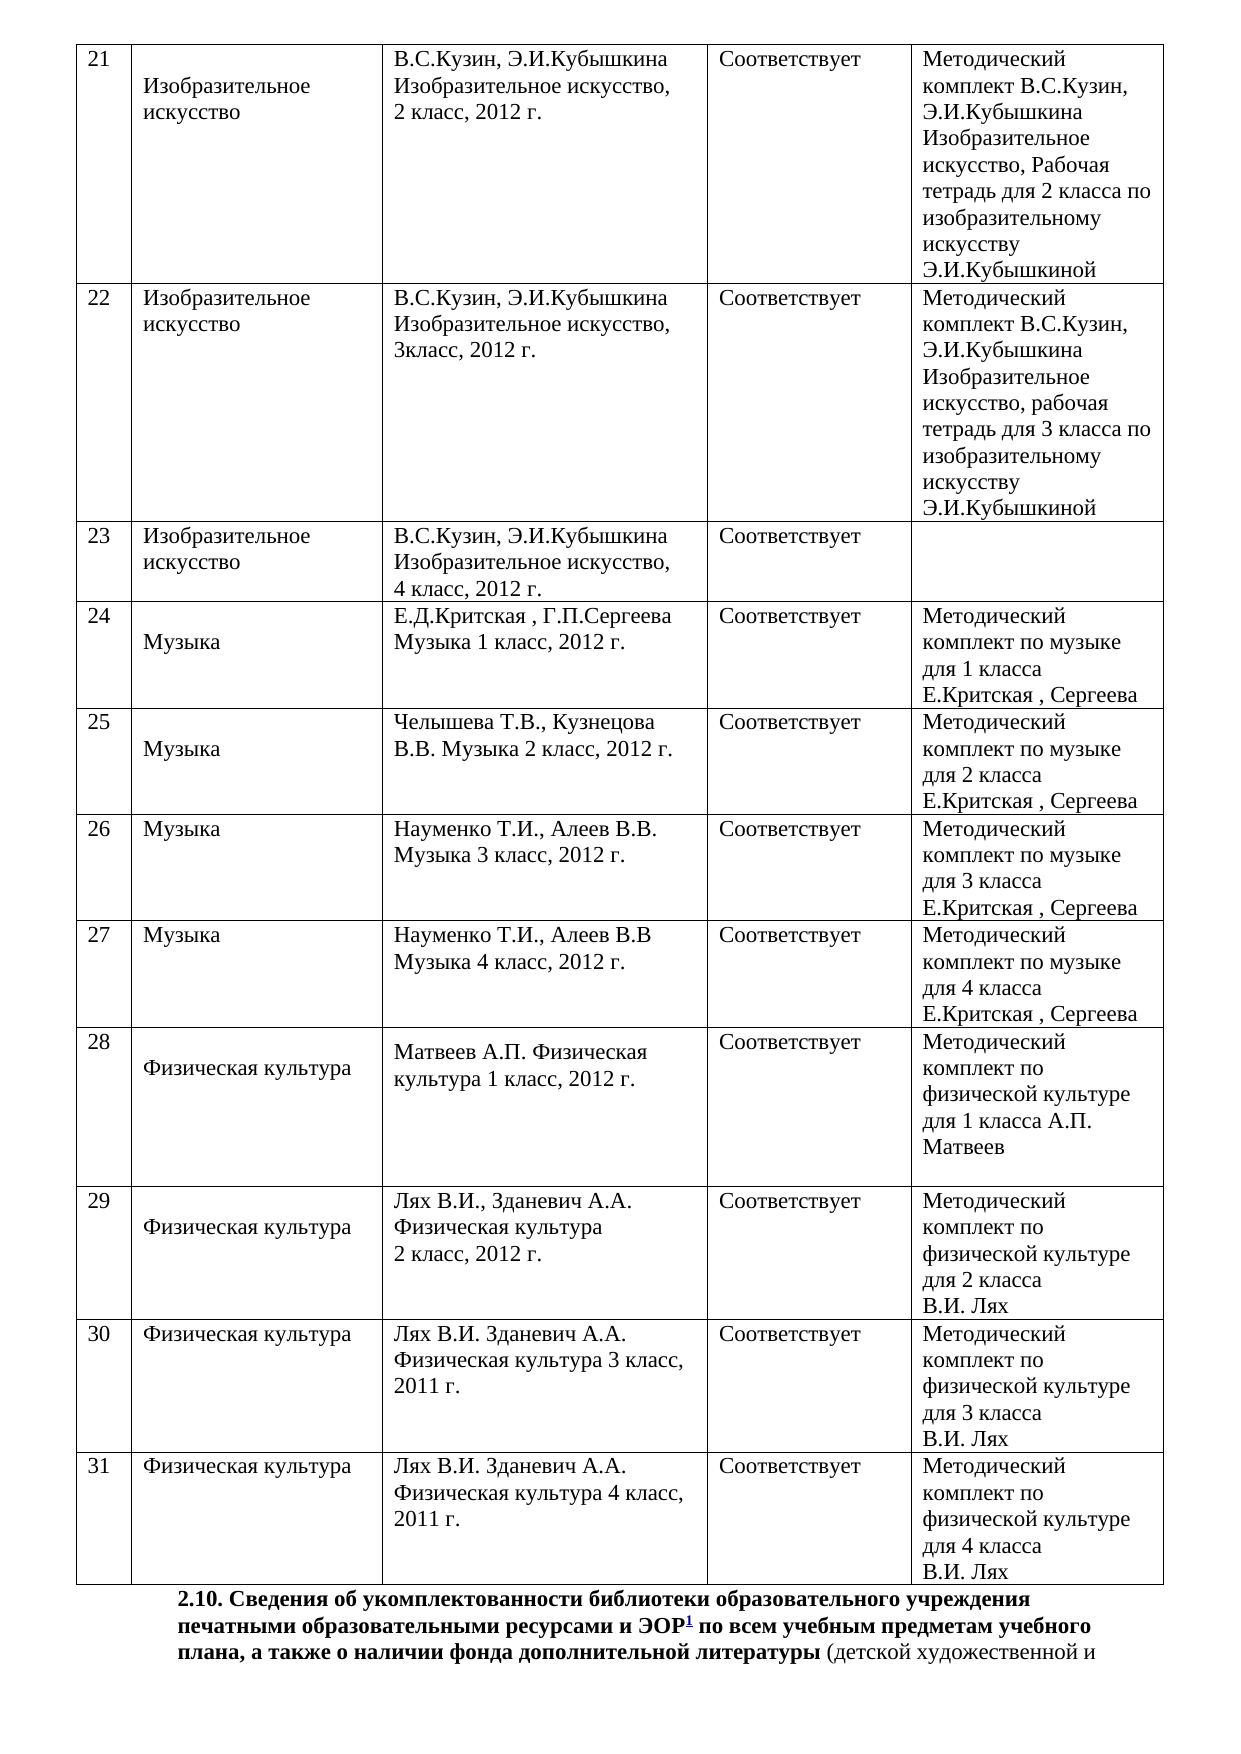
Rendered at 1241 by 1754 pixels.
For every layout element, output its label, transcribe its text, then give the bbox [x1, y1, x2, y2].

table_cell Методический комплект В.С.Кузин, Э.И.Кубышкина Изобразительное искусство, рабочая тетрадь для 3 класса по изобразительному искусству Э.И.Кубышкиной [912, 284, 1163, 521]
table_cell Музыка [132, 602, 382, 707]
table_cell Соответствует [708, 921, 911, 1027]
table_cell 30 [77, 1320, 131, 1452]
table_cell 24 [77, 602, 131, 707]
table_cell Методический комплект по физической культуре для 1 класса А.П. Матвеев [912, 1028, 1163, 1186]
table_cell В.С.Кузин, Э.И.Кубышкина Изобразительное искусство, 3класс, 2012 г. [383, 284, 707, 521]
table_cell Соответствует [708, 1187, 911, 1319]
table_cell 23 [77, 522, 131, 601]
table_cell Методический комплект по музыке для 2 класса Е.Критская , Сергеева [912, 709, 1163, 814]
table_cell Соответствует [708, 45, 911, 283]
table_cell Изобразительное искусство [132, 522, 382, 601]
table_cell Физическая культура [132, 1453, 382, 1584]
table_cell Физическая культура [132, 1187, 382, 1319]
table_cell Челышева Т.В., Кузнецова В.В. Музыка 2 класс, 2012 г. [383, 709, 707, 814]
table_cell Физическая культура [132, 1028, 382, 1186]
table_cell Музыка [132, 815, 382, 920]
table_cell 25 [77, 709, 131, 814]
table_cell 21 [77, 45, 131, 283]
table_cell Изобразительное искусство [132, 45, 382, 283]
table_cell [912, 522, 1163, 601]
table_cell Музыка [132, 921, 382, 1027]
table_cell Изобразительное искусство [132, 284, 382, 521]
table_cell Соответствует [708, 1453, 911, 1584]
table_cell 31 [77, 1453, 131, 1584]
table_cell Лях В.И., Зданевич А.А. Физическая культура 2 класс, 2012 г. [383, 1187, 707, 1319]
table_cell Соответствует [708, 522, 911, 601]
table_cell Науменко Т.И., Алеев В.В Музыка 4 класс, 2012 г. [383, 921, 707, 1027]
table_cell В.С.Кузин, Э.И.Кубышкина Изобразительное искусство, 4 класс, 2012 г. [383, 522, 707, 601]
table_cell Методический комплект В.С.Кузин, Э.И.Кубышкина Изобразительное искусство, Рабочая тетрадь для 2 класса по изобразительному искусству Э.И.Кубышкиной [912, 45, 1163, 283]
table_cell 29 [77, 1187, 131, 1319]
table_cell 26 [77, 815, 131, 920]
table_cell В.С.Кузин, Э.И.Кубышкина Изобразительное искусство, 2 класс, 2012 г. [383, 45, 707, 283]
table_cell Методический комплект по физической культуре для 3 класса В.И. Лях [912, 1320, 1163, 1452]
table_cell Лях В.И. Зданевич А.А. Физическая культура 3 класс, 2011 г. [383, 1320, 707, 1452]
table_cell Методический комплект по музыке для 4 класса Е.Критская , Сергеева [912, 921, 1163, 1027]
table_cell Науменко Т.И., Алеев В.В. Музыка 3 класс, 2012 г. [383, 815, 707, 920]
table_cell Методический комплект по музыке для 3 класса Е.Критская , Сергеева [912, 815, 1163, 920]
table_cell Лях В.И. Зданевич А.А. Физическая культура 4 класс, 2011 г. [383, 1453, 707, 1584]
table_cell Соответствует [708, 1028, 911, 1186]
table_cell Методический комплект по музыке для 1 класса Е.Критская , Сергеева [912, 602, 1163, 707]
table_cell 28 [77, 1028, 131, 1186]
text 2.10. Сведения об укомплектованности библиотеки образовательного учреждения печатными образовательными ресурсами и ЭОР1 по всем учебным предметам учебного плана, а также о наличии фонда дополнительной литературы (детской художественной и [177, 1585, 1152, 1664]
table_cell Соответствует [708, 602, 911, 707]
table_cell Музыка [132, 709, 382, 814]
table_cell Соответствует [708, 709, 911, 814]
table_cell Матвеев А.П. Физическая культура 1 класс, 2012 г. [383, 1028, 707, 1186]
table_cell Физическая культура [132, 1320, 382, 1452]
table_cell 27 [77, 921, 131, 1027]
table_cell 22 [77, 284, 131, 521]
table_cell Е.Д.Критская , Г.П.Сергеева Музыка 1 класс, 2012 г. [383, 602, 707, 707]
table_cell Методический комплект по физической культуре для 4 класса В.И. Лях [912, 1453, 1163, 1584]
table_cell Соответствует [708, 815, 911, 920]
table_cell Методический комплект по физической культуре для 2 класса В.И. Лях [912, 1187, 1163, 1319]
table_cell Соответствует [708, 284, 911, 521]
table_cell Соответствует [708, 1320, 911, 1452]
